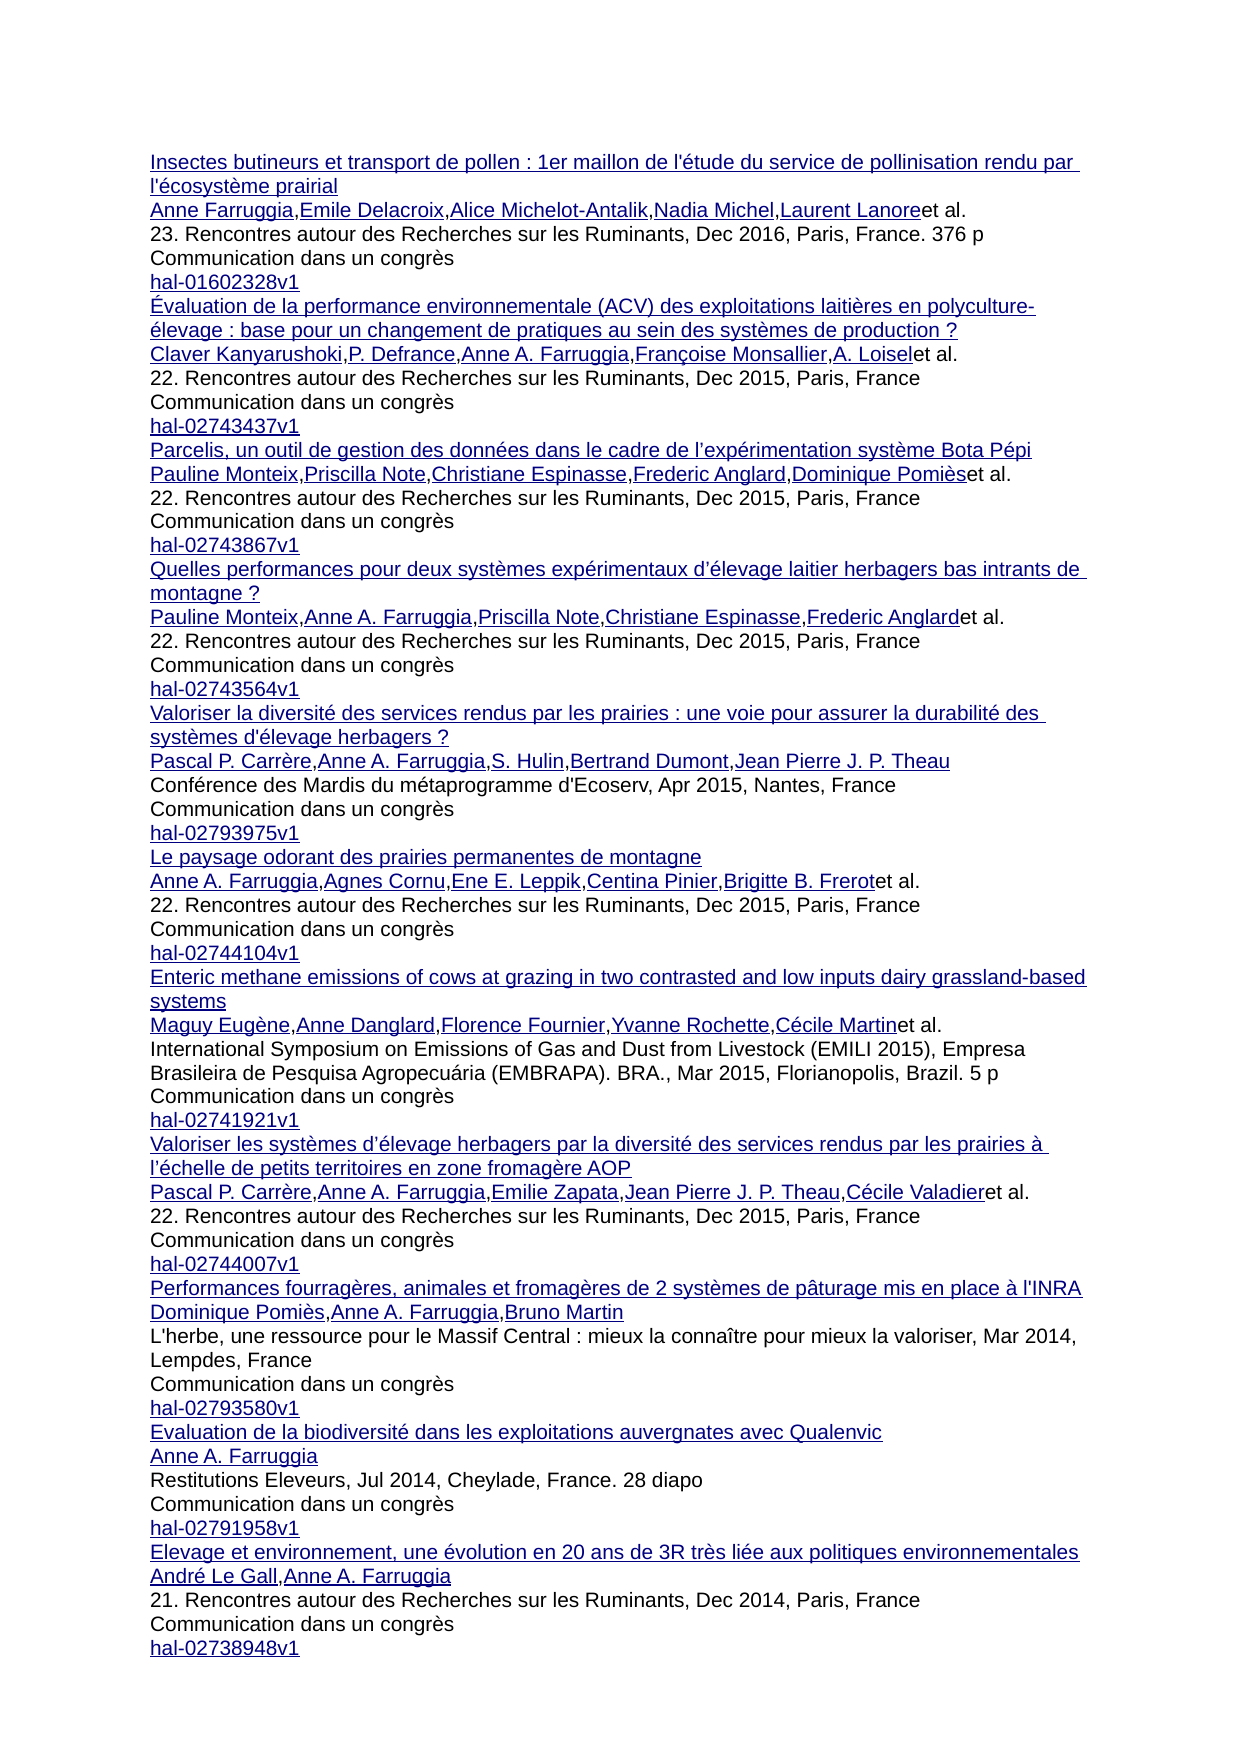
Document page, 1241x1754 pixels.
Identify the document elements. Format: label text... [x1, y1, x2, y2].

table_cell Valoriser les systèmes d’élevage herbagers par la diversité des services rendus par les prairies à l’échelle de petits territoires en zone fromagère AOP Pascal P. Carrère,Anne A. Farruggia,Emilie Zapata,Jean Pierre J. P. Theau,Cécile Valadieret al. 22. Rencontres autour des Recherches sur les Ruminants, Dec 2015, Paris, France Communication dans un congrès hal-02744007v1 [150, 1132, 1090, 1276]
table_cell Performances fourragères, animales et fromagères de 2 systèmes de pâturage mis en place à l'INRA Dominique Pomiès,Anne A. Farruggia,Bruno Martin L'herbe, une ressource pour le Massif Central : mieux la connaître pour mieux la valoriser, Mar 2014, Lempdes, France Communication dans un congrès hal-02793580v1 [150, 1276, 1090, 1420]
table_cell Valoriser la diversité des services rendus par les prairies : une voie pour assurer la durabilité des systèmes d'élevage herbagers ? Pascal P. Carrère,Anne A. Farruggia,S. Hulin,Bertrand Dumont,Jean Pierre J. P. Theau Conférence des Mardis du métaprogramme d'Ecoserv, Apr 2015, Nantes, France Communication dans un congrès hal-02793975v1 [150, 701, 1090, 845]
table_cell Quelles performances pour deux systèmes expérimentaux d’élevage laitier herbagers bas intrants de montagne ? Pauline Monteix,Anne A. Farruggia,Priscilla Note,Christiane Espinasse,Frederic Anglardet al. 22. Rencontres autour des Recherches sur les Ruminants, Dec 2015, Paris, France Communication dans un congrès hal-02743564v1 [150, 557, 1090, 701]
table_cell Enteric methane emissions of cows at grazing in two contrasted and low inputs dairy grassland-based systems Maguy Eugène,Anne Danglard,Florence Fournier,Yvanne Rochette,Cécile Martinet al. International Symposium on Emissions of Gas and Dust from Livestock (EMILI 2015), Empresa Brasileira de Pesquisa Agropecuária (EMBRAPA). BRA., Mar 2015, Florianopolis, Brazil. 5 p Communication dans un congrès hal-02741921v1 [150, 965, 1090, 1132]
table_cell Evaluation de la biodiversité dans les exploitations auvergnates avec Qualenvic Anne A. Farruggia Restitutions Eleveurs, Jul 2014, Cheylade, France. 28 diapo Communication dans un congrès hal-02791958v1 [150, 1420, 1090, 1539]
table_cell Évaluation de la performance environnementale (ACV) des exploitations laitières en polyculture-élevage : base pour un changement de pratiques au sein des systèmes de production ? Claver Kanyarushoki,P. Defrance,Anne A. Farruggia,Françoise Monsallier,A. Loiselet al. 22. Rencontres autour des Recherches sur les Ruminants, Dec 2015, Paris, France Communication dans un congrès hal-02743437v1 [150, 294, 1090, 437]
table_cell Parcelis, un outil de gestion des données dans le cadre de l’expérimentation système Bota Pépi Pauline Monteix,Priscilla Note,Christiane Espinasse,Frederic Anglard,Dominique Pomièset al. 22. Rencontres autour des Recherches sur les Ruminants, Dec 2015, Paris, France Communication dans un congrès hal-02743867v1 [150, 438, 1090, 557]
table_cell Elevage et environnement, une évolution en 20 ans de 3R très liée aux politiques environnementales André Le Gall,Anne A. Farruggia 21. Rencontres autour des Recherches sur les Ruminants, Dec 2014, Paris, France Communication dans un congrès hal-02738948v1 [150, 1540, 1090, 1659]
table_cell Insectes butineurs et transport de pollen : 1er maillon de l'étude du service de pollinisation rendu par l'écosystème prairial Anne Farruggia,Emile Delacroix,Alice Michelot-Antalik,Nadia Michel,Laurent Lanoreet al. 23. Rencontres autour des Recherches sur les Ruminants, Dec 2016, Paris, France. 376 p Communication dans un congrès hal-01602328v1 [150, 150, 1090, 294]
table_cell Le paysage odorant des prairies permanentes de montagne Anne A. Farruggia,Agnes Cornu,Ene E. Leppik,Centina Pinier,Brigitte B. Frerotet al. 22. Rencontres autour des Recherches sur les Ruminants, Dec 2015, Paris, France Communication dans un congrès hal-02744104v1 [150, 845, 1090, 964]
